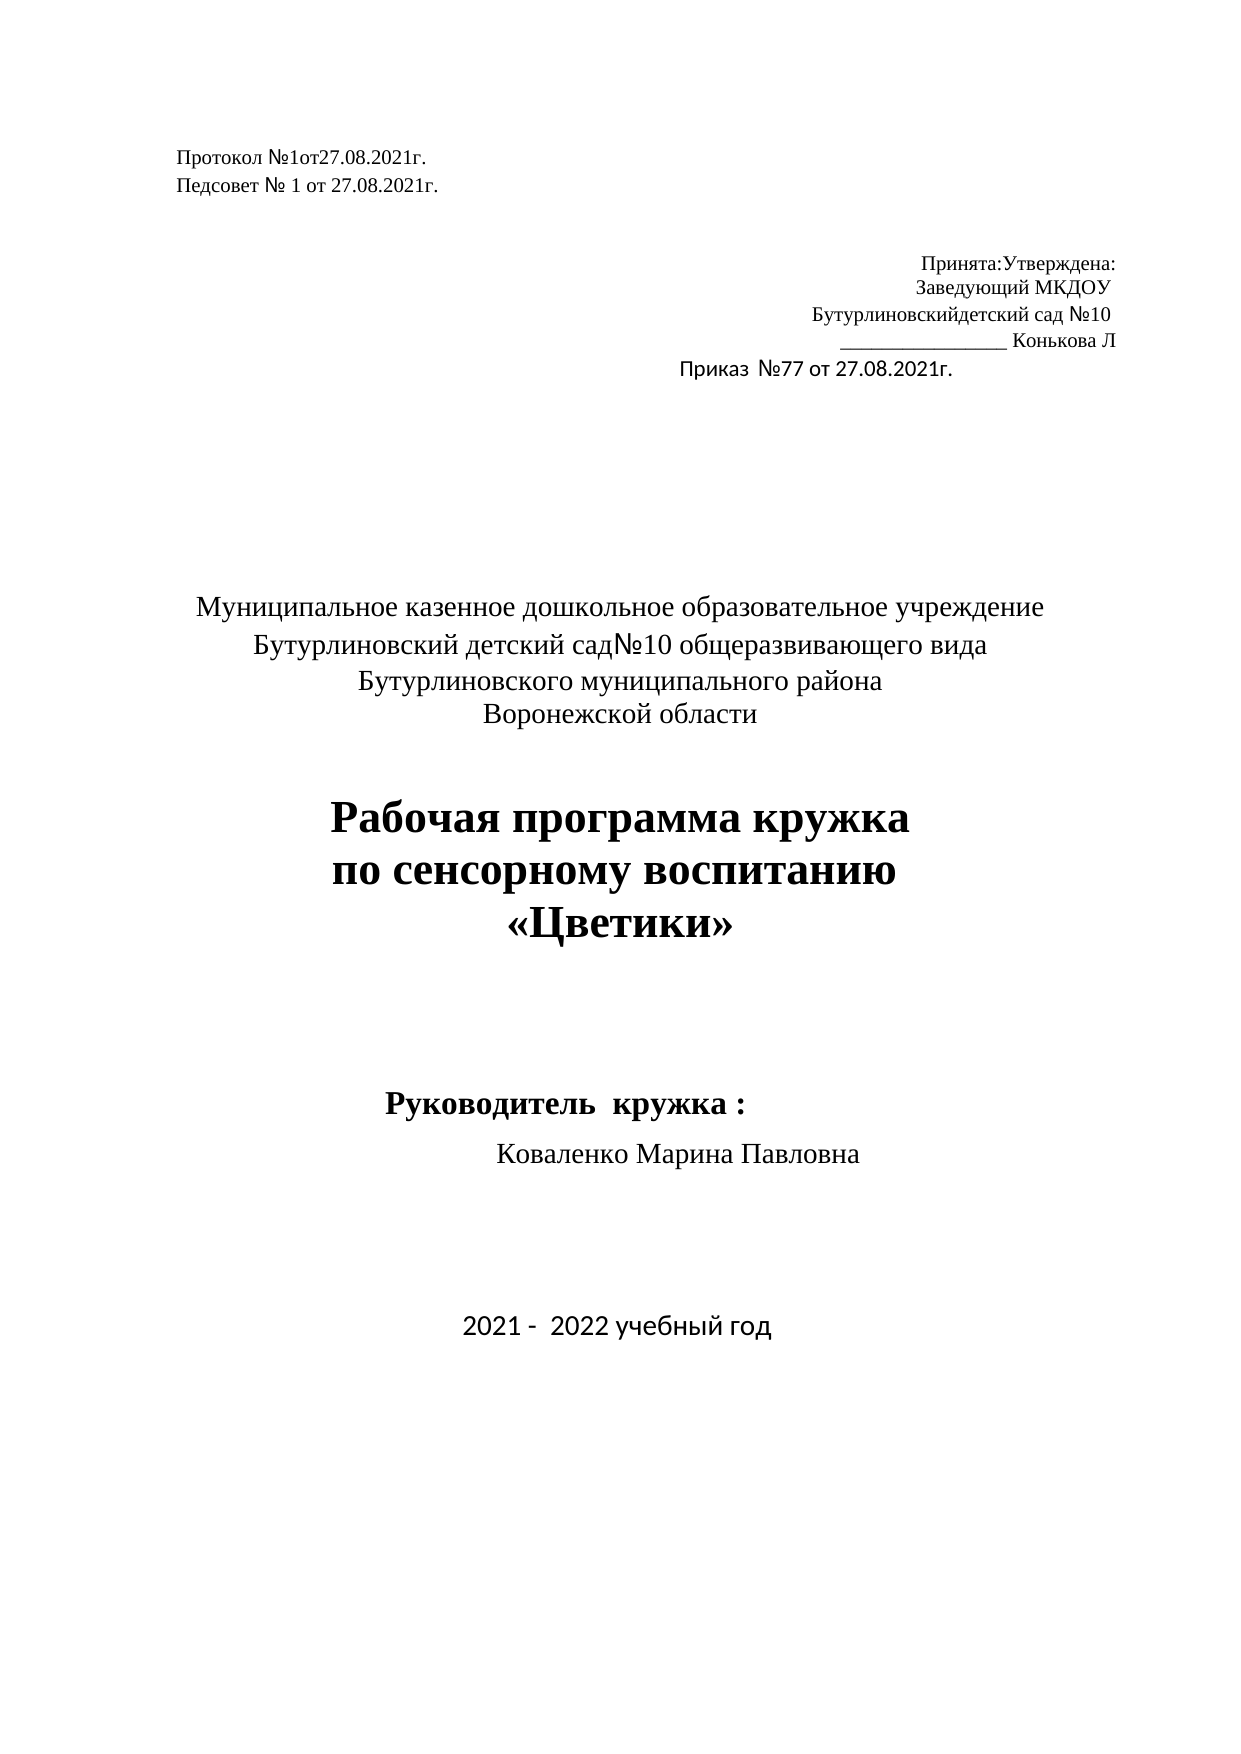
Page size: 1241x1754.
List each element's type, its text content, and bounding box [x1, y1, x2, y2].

text «Цветики» [118, 894, 1122, 947]
text Коваленко Марина Павловна [118, 1132, 1122, 1171]
text по сенсорному воспитанию [118, 842, 1122, 894]
text ________________ Конькова Л [118, 328, 1116, 352]
text Руководитель кружка : [118, 1083, 1122, 1122]
text Приказ №77 от 27.08.2021г. [118, 352, 1122, 383]
text Принята:Утверждена: [118, 251, 1116, 275]
text Заведующий МКДОУ [118, 275, 1116, 299]
text Протокол №1от27.08.2021г. [176, 142, 1122, 171]
text Муниципальное казенное дошкольное образовательное учреждение Бутурлиновский детский сад№10 общеразвивающего вида Бутурлиновского муниципального района Воронежской области [118, 589, 1122, 730]
text Рабочая программа кружка [118, 789, 1122, 842]
text Бутурлиновскийдетский сад №10 [118, 299, 1116, 328]
text 2021 - 2022 учебный год [118, 1307, 1122, 1342]
text Педсовет № 1 от 27.08.2021г. [176, 171, 1122, 199]
